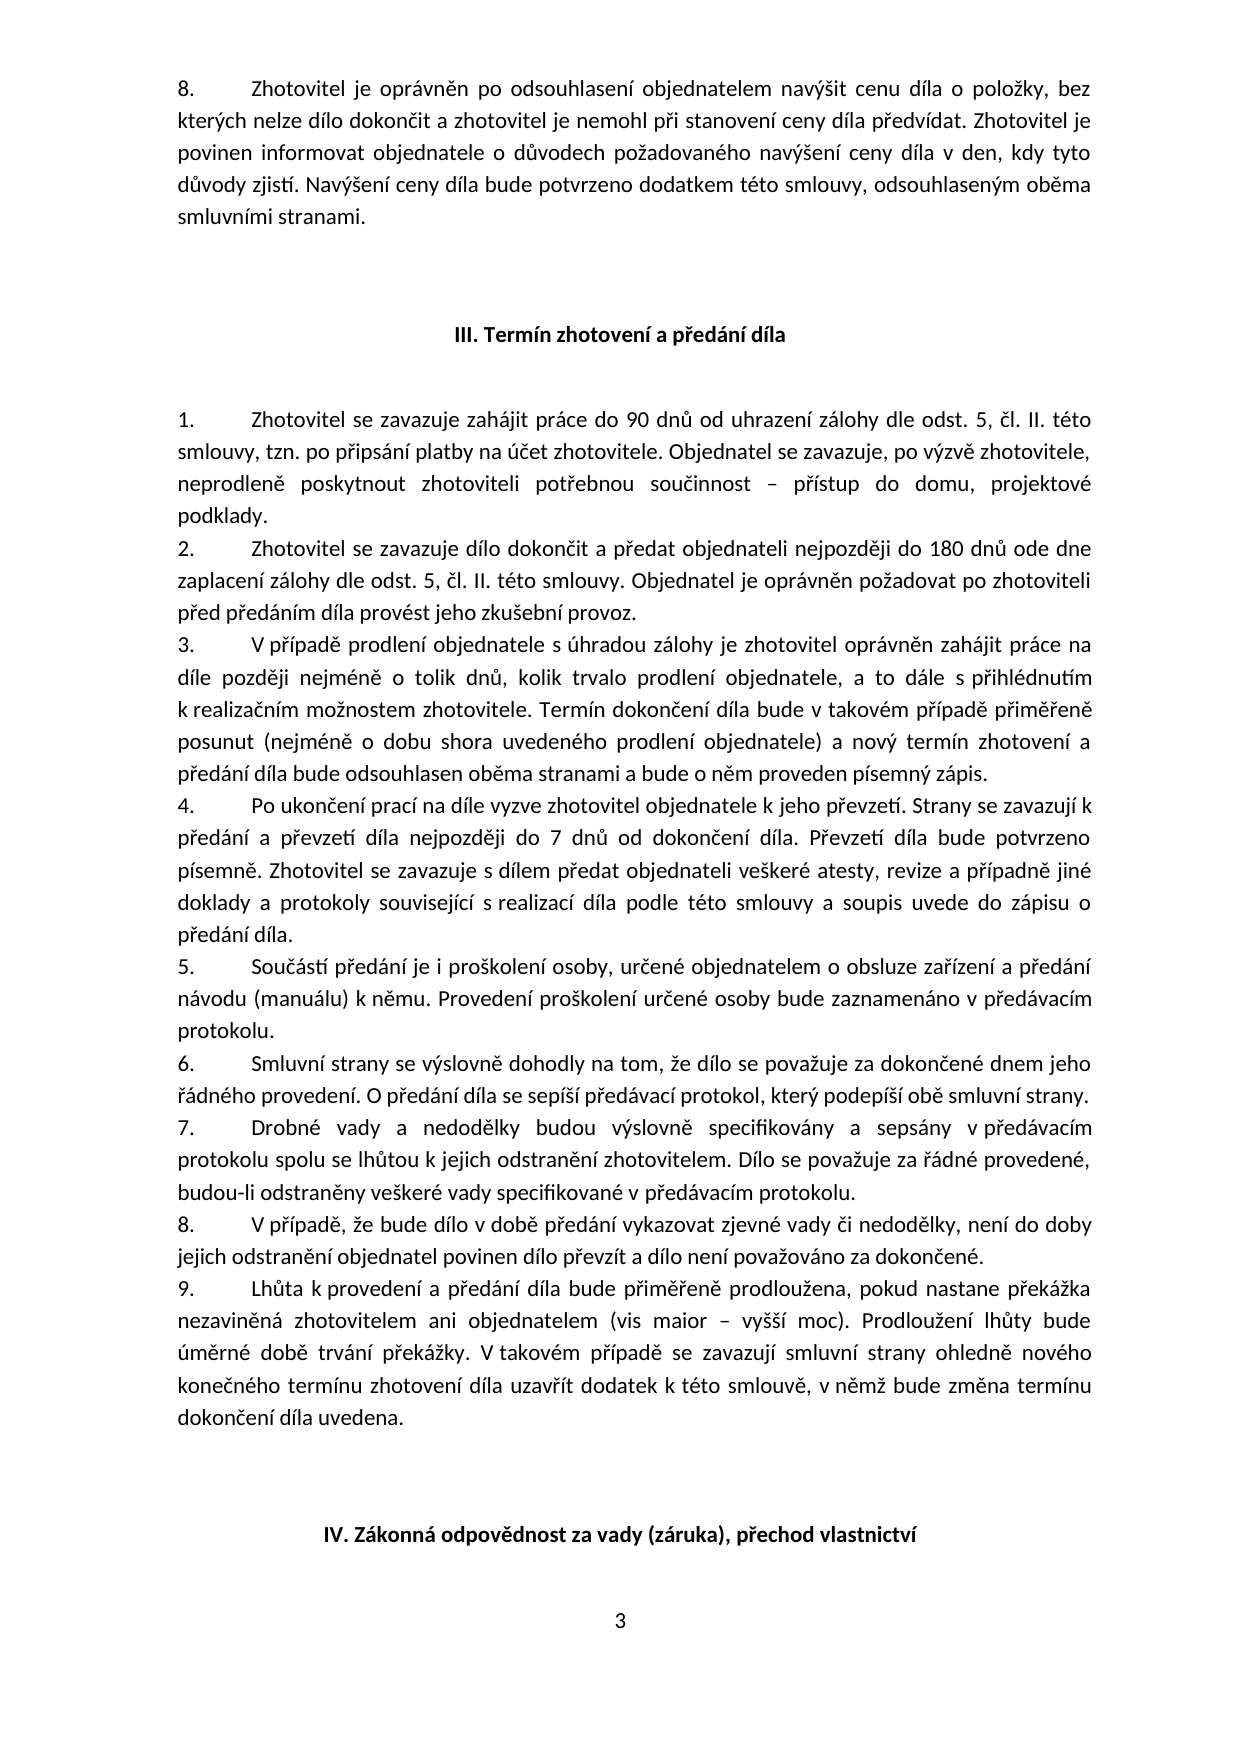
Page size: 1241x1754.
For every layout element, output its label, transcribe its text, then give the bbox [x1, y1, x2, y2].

text IV. Zákonná odpovědnost za vady (záruka), přechod vlastnictví [148, 1520, 1093, 1548]
list Zhotovitel se zavazuje zahájit práce do 90 dnů od uhrazení zálohy dle odst. 5, čl. II. této smlouvy, tzn. po připsání platby na účet zhotovitele. Objednatel se zavazuje, po výzvě zhotovitele, neprodleně poskytnout zhotoviteli potřebnou součinnost – přístup do domu, projektové podklady. [177, 405, 1093, 530]
list Smluvní strany se výslovně dohodly na tom, že dílo se považuje za dokončené dnem jeho řádného provedení. O předání díla se sepíší předávací protokol, který podepíší obě smluvní strany. [177, 1049, 1093, 1109]
list V případě, že bude dílo v době předání vykazovat zjevné vady či nedodělky, není do doby jejich odstranění objednatel povinen dílo převzít a dílo není považováno za dokončené. [177, 1210, 1093, 1270]
list Zhotovitel se zavazuje dílo dokončit a předat objednateli nejpozději do 180 dnů ode dne zaplacení zálohy dle odst. 5, čl. II. této smlouvy. Objednatel je oprávněn požadovat po zhotoviteli před předáním díla provést jeho zkušební provoz. [177, 534, 1093, 626]
text III. Termín zhotovení a předání díla [148, 320, 1093, 348]
list Drobné vady a nedodělky budou výslovně specifikovány a sepsány v předávacím protokolu spolu se lhůtou k jejich odstranění zhotovitelem. Dílo se považuje za řádné provedené, budou-li odstraněny veškeré vady specifikované v předávacím protokolu. [177, 1113, 1093, 1206]
list Zhotovitel je oprávněn po odsouhlasení objednatelem navýšit cenu díla o položky, bez kterých nelze dílo dokončit a zhotovitel je nemohl při stanovení ceny díla předvídat. Zhotovitel je povinen informovat objednatele o důvodech požadovaného navýšení ceny díla v den, kdy tyto důvody zjistí. Navýšení ceny díla bude potvrzeno dodatkem této smlouvy, odsouhlaseným oběma smluvními stranami. [177, 74, 1093, 231]
list Součástí předání je i proškolení osoby, určené objednatelem o obsluze zařízení a předání návodu (manuálu) k němu. Provedení proškolení určené osoby bude zaznamenáno v předávacím protokolu. [177, 952, 1093, 1045]
list V případě prodlení objednatele s úhradou zálohy je zhotovitel oprávněn zahájit práce na díle později nejméně o tolik dnů, kolik trvalo prodlení objednatele, a to dále s přihlédnutím k realizačním možnostem zhotovitele. Termín dokončení díla bude v takovém případě přiměřeně posunut (nejméně o dobu shora uvedeného prodlení objednatele) a nový termín zhotovení a předání díla bude odsouhlasen oběma stranami a bude o něm proveden písemný zápis. [177, 630, 1093, 787]
list Lhůta k provedení a předání díla bude přiměřeně prodloužena, pokud nastane překážka nezaviněná zhotovitelem ani objednatelem (vis maior – vyšší moc). Prodloužení lhůty bude úměrné době trvání překážky. V takovém případě se zavazují smluvní strany ohledně nového konečného termínu zhotovení díla uzavřít dodatek k této smlouvě, v němž bude změna termínu dokončení díla uvedena. [177, 1274, 1093, 1431]
list Po ukončení prací na díle vyzve zhotovitel objednatele k jeho převzetí. Strany se zavazují k předání a převzetí díla nejpozději do 7 dnů od dokončení díla. Převzetí díla bude potvrzeno písemně. Zhotovitel se zavazuje s dílem předat objednateli veškeré atesty, revize a případně jiné doklady a protokoly související s realizací díla podle této smlouvy a soupis uvede do zápisu o předání díla. [177, 791, 1093, 948]
